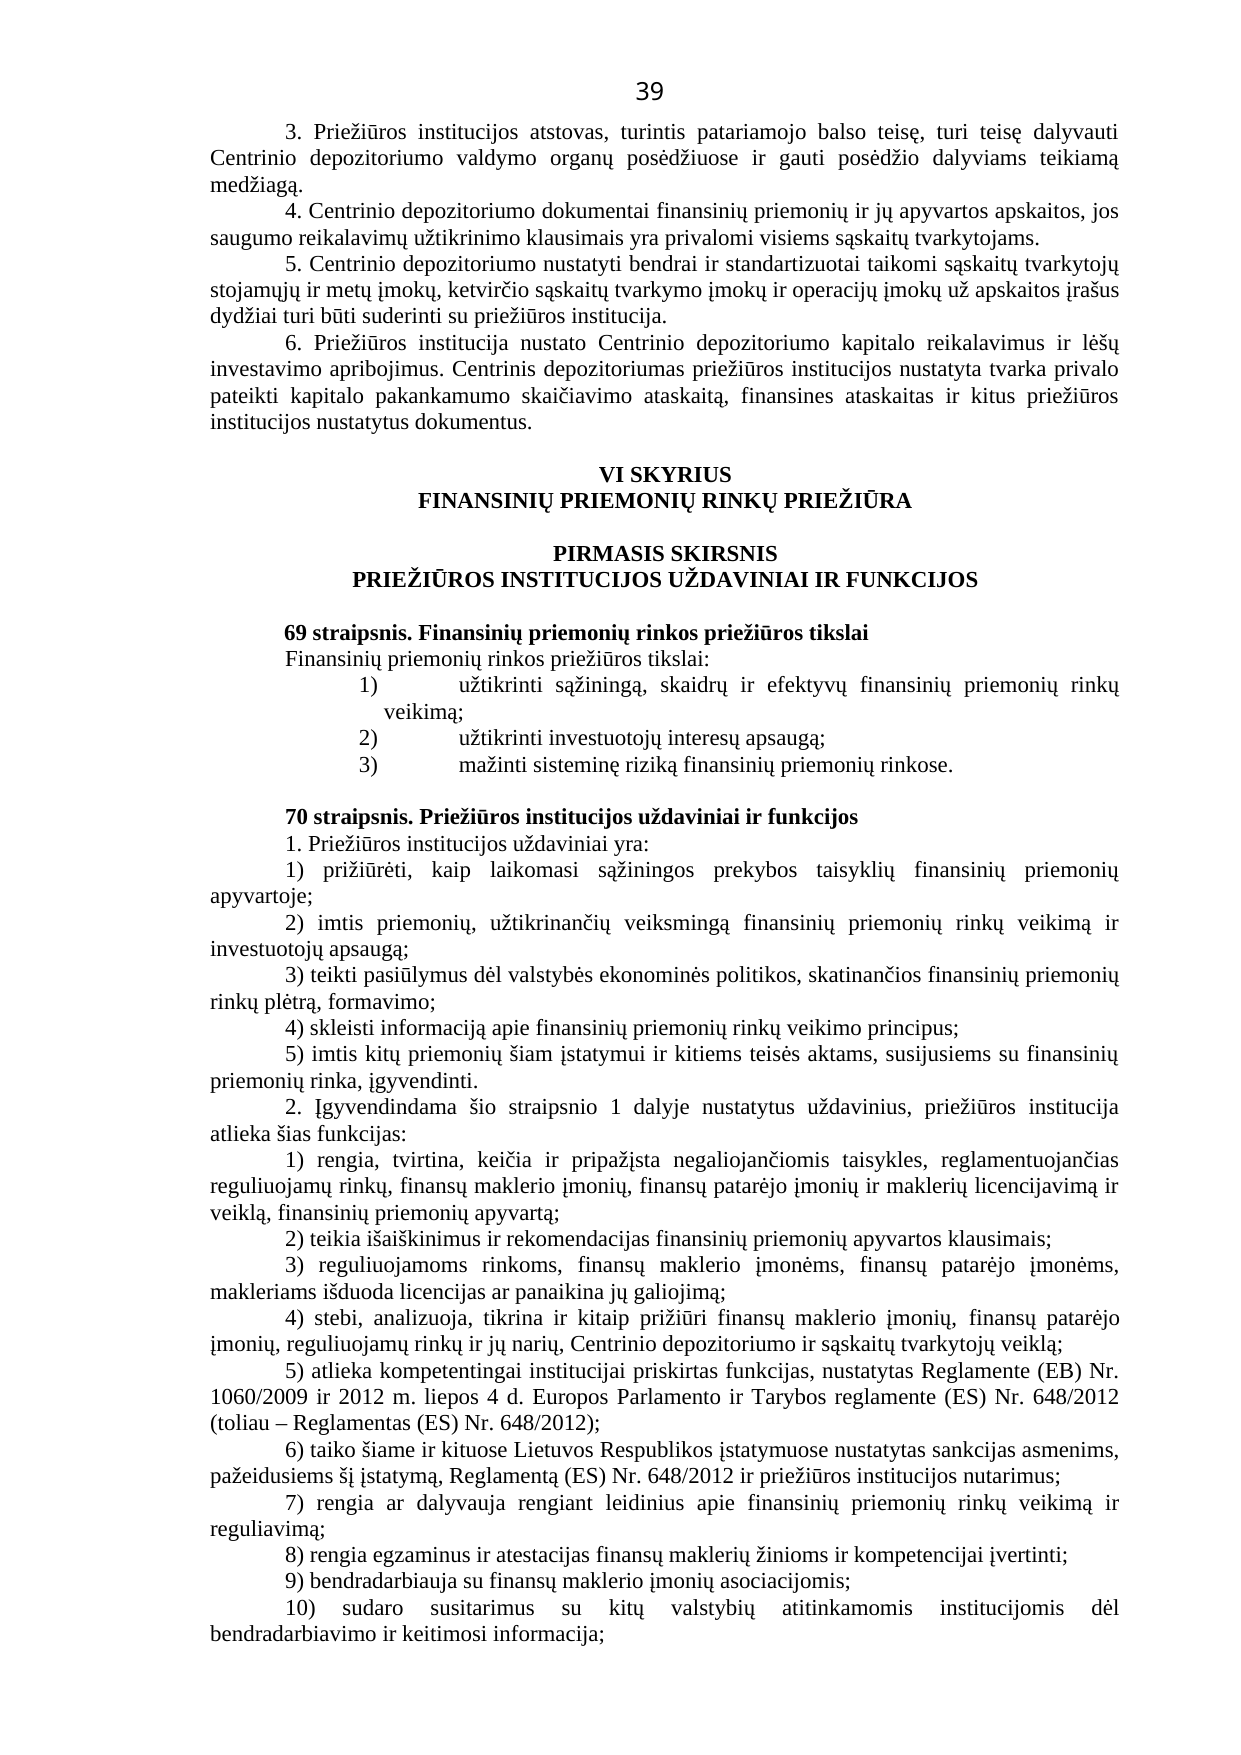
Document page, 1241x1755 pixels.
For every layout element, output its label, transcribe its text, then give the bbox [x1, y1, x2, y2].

text 3) reguliuojamoms rinkoms, finansų maklerio įmonėms, finansų patarėjo įmonėms, makleriams išduoda licencijas ar panaikina jų galiojimą; [210, 1251, 1120, 1304]
text 3) teikti pasiūlymus dėl valstybės ekonominės politikos, skatinančios finansinių priemonių rinkų plėtrą, formavimo; [210, 961, 1120, 1014]
list užtikrinti investuotojų interesų apsaugą; [284, 724, 1120, 751]
text 4. Centrinio depozitoriumo dokumentai finansinių priemonių ir jų apyvartos apskaitos, jos saugumo reikalavimų užtikrinimo klausimais yra privalomi visiems sąskaitų tvarkytojams. [210, 197, 1120, 250]
text 10) sudaro susitarimus su kitų valstybių atitinkamomis institucijomis dėl bendradarbiavimo ir keitimosi informacija; [210, 1594, 1120, 1647]
text 4) skleisti informaciją apie finansinių priemonių rinkų veikimo principus; [210, 1014, 1120, 1041]
text 1) rengia, tvirtina, keičia ir pripažįsta negaliojančiomis taisykles, reglamentuojančias reguliuojamų rinkų, finansų maklerio įmonių, finansų patarėjo įmonių ir maklerių licencijavimą ir veiklą, finansinių priemonių apyvartą; [210, 1146, 1120, 1225]
text 3. Priežiūros institucijos atstovas, turintis patariamojo balso teisę, turi teisę dalyvauti Centrinio depozitoriumo valdymo organų posėdžiuose ir gauti posėdžio dalyviams teikiamą medžiagą. [210, 118, 1120, 197]
text PIRMASIS SKIRSNIS [210, 540, 1120, 566]
text 4) stebi, analizuoja, tikrina ir kitaip prižiūri finansų maklerio įmonių, finansų patarėjo įmonių, reguliuojamų rinkų ir jų narių, Centrinio depozitoriumo ir sąskaitų tvarkytojų veiklą; [210, 1304, 1120, 1357]
text 2. Įgyvendindama šio straipsnio 1 dalyje nustatytus uždavinius, priežiūros institucija atlieka šias funkcijas: [210, 1093, 1120, 1146]
list mažinti sisteminę riziką finansinių priemonių rinkose. [284, 751, 1120, 777]
text 70 straipsnis. Priežiūros institucijos uždaviniai ir funkcijos [210, 803, 1120, 830]
text 9) bendradarbiauja su finansų maklerio įmonių asociacijomis; [210, 1568, 1120, 1594]
text 1. Priežiūros institucijos uždaviniai yra: [210, 830, 1120, 856]
text FINANSINIŲ PRIEMONIŲ RINKŲ PRIEŽIŪRA [210, 487, 1120, 513]
text VI SKYRIUS [210, 461, 1120, 487]
text 6. Priežiūros institucija nustato Centrinio depozitoriumo kapitalo reikalavimus ir lėšų investavimo apribojimus. Centrinis depozitoriumas priežiūros institucijos nustatyta tvarka privalo pateikti kapitalo pakankamumo skaičiavimo ataskaitą, finansines ataskaitas ir kitus priežiūros institucijos nustatytus dokumentus. [210, 329, 1120, 434]
text 5) imtis kitų priemonių šiam įstatymui ir kitiems teisės aktams, susijusiems su finansinių priemonių rinka, įgyvendinti. [210, 1041, 1120, 1093]
text 7) rengia ar dalyvauja rengiant leidinius apie finansinių priemonių rinkų veikimą ir reguliavimą; [210, 1488, 1120, 1541]
text 2) teikia išaiškinimus ir rekomendacijas finansinių priemonių apyvartos klausimais; [210, 1225, 1120, 1251]
text 6) taiko šiame ir kituose Lietuvos Respublikos įstatymuose nustatytas sankcijas asmenims, pažeidusiems šį įstatymą, Reglamentą (ES) Nr. 648/2012 ir priežiūros institucijos nutarimus; [210, 1436, 1120, 1488]
text 5) atlieka kompetentingai institucijai priskirtas funkcijas, nustatytas Reglamente (EB) Nr. 1060/2009 ir 2012 m. liepos 4 d. Europos Parlamento ir Tarybos reglamente (ES) Nr. 648/2012 (toliau – Reglamentas (ES) Nr. 648/2012); [210, 1357, 1120, 1436]
list užtikrinti sąžiningą, skaidrų ir efektyvų finansinių priemonių rinkų veikimą; [284, 672, 1120, 724]
text 69 straipsnis. Finansinių priemonių rinkos priežiūros tikslai [284, 619, 1120, 645]
text 2) imtis priemonių, užtikrinančių veiksmingą finansinių priemonių rinkų veikimą ir investuotojų apsaugą; [210, 909, 1120, 961]
text 5. Centrinio depozitoriumo nustatyti bendrai ir standartizuotai taikomi sąskaitų tvarkytojų stojamųjų ir metų įmokų, ketvirčio sąskaitų tvarkymo įmokų ir operacijų įmokų už apskaitos įrašus dydžiai turi būti suderinti su priežiūros institucija. [210, 250, 1120, 329]
text PRIEŽIŪROS INSTITUCIJOS UŽDAVINIAI IR FUNKCIJOS [210, 566, 1120, 592]
text Finansinių priemonių rinkos priežiūros tikslai: [210, 645, 1120, 672]
text 1) prižiūrėti, kaip laikomasi sąžiningos prekybos taisyklių finansinių priemonių apyvartoje; [210, 856, 1120, 909]
text 8) rengia egzaminus ir atestacijas finansų maklerių žinioms ir kompetencijai įvertinti; [210, 1541, 1120, 1568]
